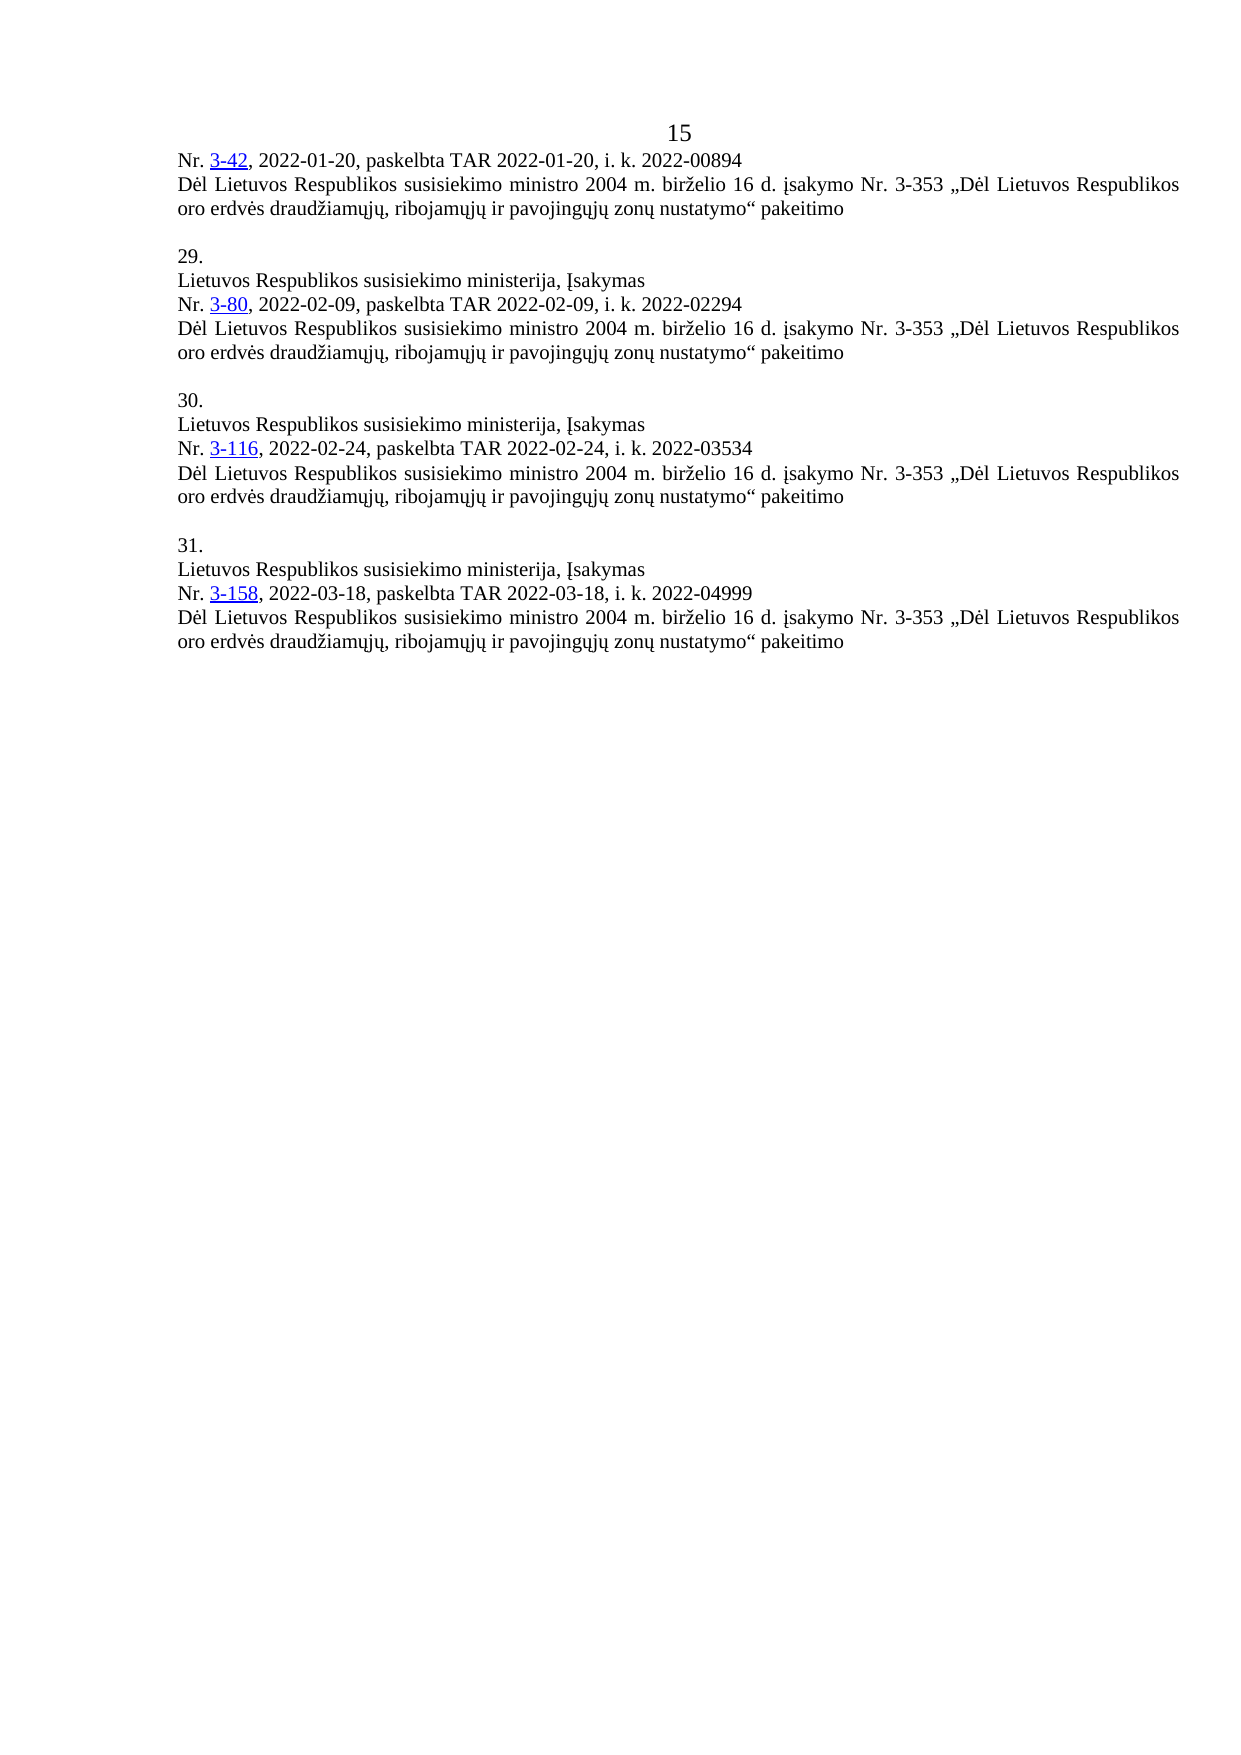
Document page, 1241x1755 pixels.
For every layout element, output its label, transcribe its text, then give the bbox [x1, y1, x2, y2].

text Lietuvos Respublikos susisiekimo ministerija, Įsakymas [177, 268, 1181, 292]
text 30. [177, 388, 1181, 412]
text 29. [177, 244, 1181, 268]
text Dėl Lietuvos Respublikos susisiekimo ministro 2004 m. birželio 16 d. įsakymo Nr. 3-353 „Dėl Lietuvos Respublikos oro erdvės draudžiamųjų, ribojamųjų ir pavojingųjų zonų nustatymo“ pakeitimo [177, 172, 1181, 220]
text Dėl Lietuvos Respublikos susisiekimo ministro 2004 m. birželio 16 d. įsakymo Nr. 3-353 „Dėl Lietuvos Respublikos oro erdvės draudžiamųjų, ribojamųjų ir pavojingųjų zonų nustatymo“ pakeitimo [177, 460, 1181, 508]
text 31. [177, 533, 1181, 557]
text Dėl Lietuvos Respublikos susisiekimo ministro 2004 m. birželio 16 d. įsakymo Nr. 3-353 „Dėl Lietuvos Respublikos oro erdvės draudžiamųjų, ribojamųjų ir pavojingųjų zonų nustatymo“ pakeitimo [177, 316, 1181, 364]
text Nr. 3-80, 2022-02-09, paskelbta TAR 2022-02-09, i. k. 2022-02294 [177, 292, 1181, 316]
text Nr. 3-42, 2022-01-20, paskelbta TAR 2022-01-20, i. k. 2022-00894 [177, 148, 1181, 172]
text Dėl Lietuvos Respublikos susisiekimo ministro 2004 m. birželio 16 d. įsakymo Nr. 3-353 „Dėl Lietuvos Respublikos oro erdvės draudžiamųjų, ribojamųjų ir pavojingųjų zonų nustatymo“ pakeitimo [177, 605, 1181, 653]
text Lietuvos Respublikos susisiekimo ministerija, Įsakymas [177, 557, 1181, 581]
text Nr. 3-158, 2022-03-18, paskelbta TAR 2022-03-18, i. k. 2022-04999 [177, 581, 1181, 605]
text Lietuvos Respublikos susisiekimo ministerija, Įsakymas [177, 412, 1181, 436]
text Nr. 3-116, 2022-02-24, paskelbta TAR 2022-02-24, i. k. 2022-03534 [177, 436, 1181, 460]
